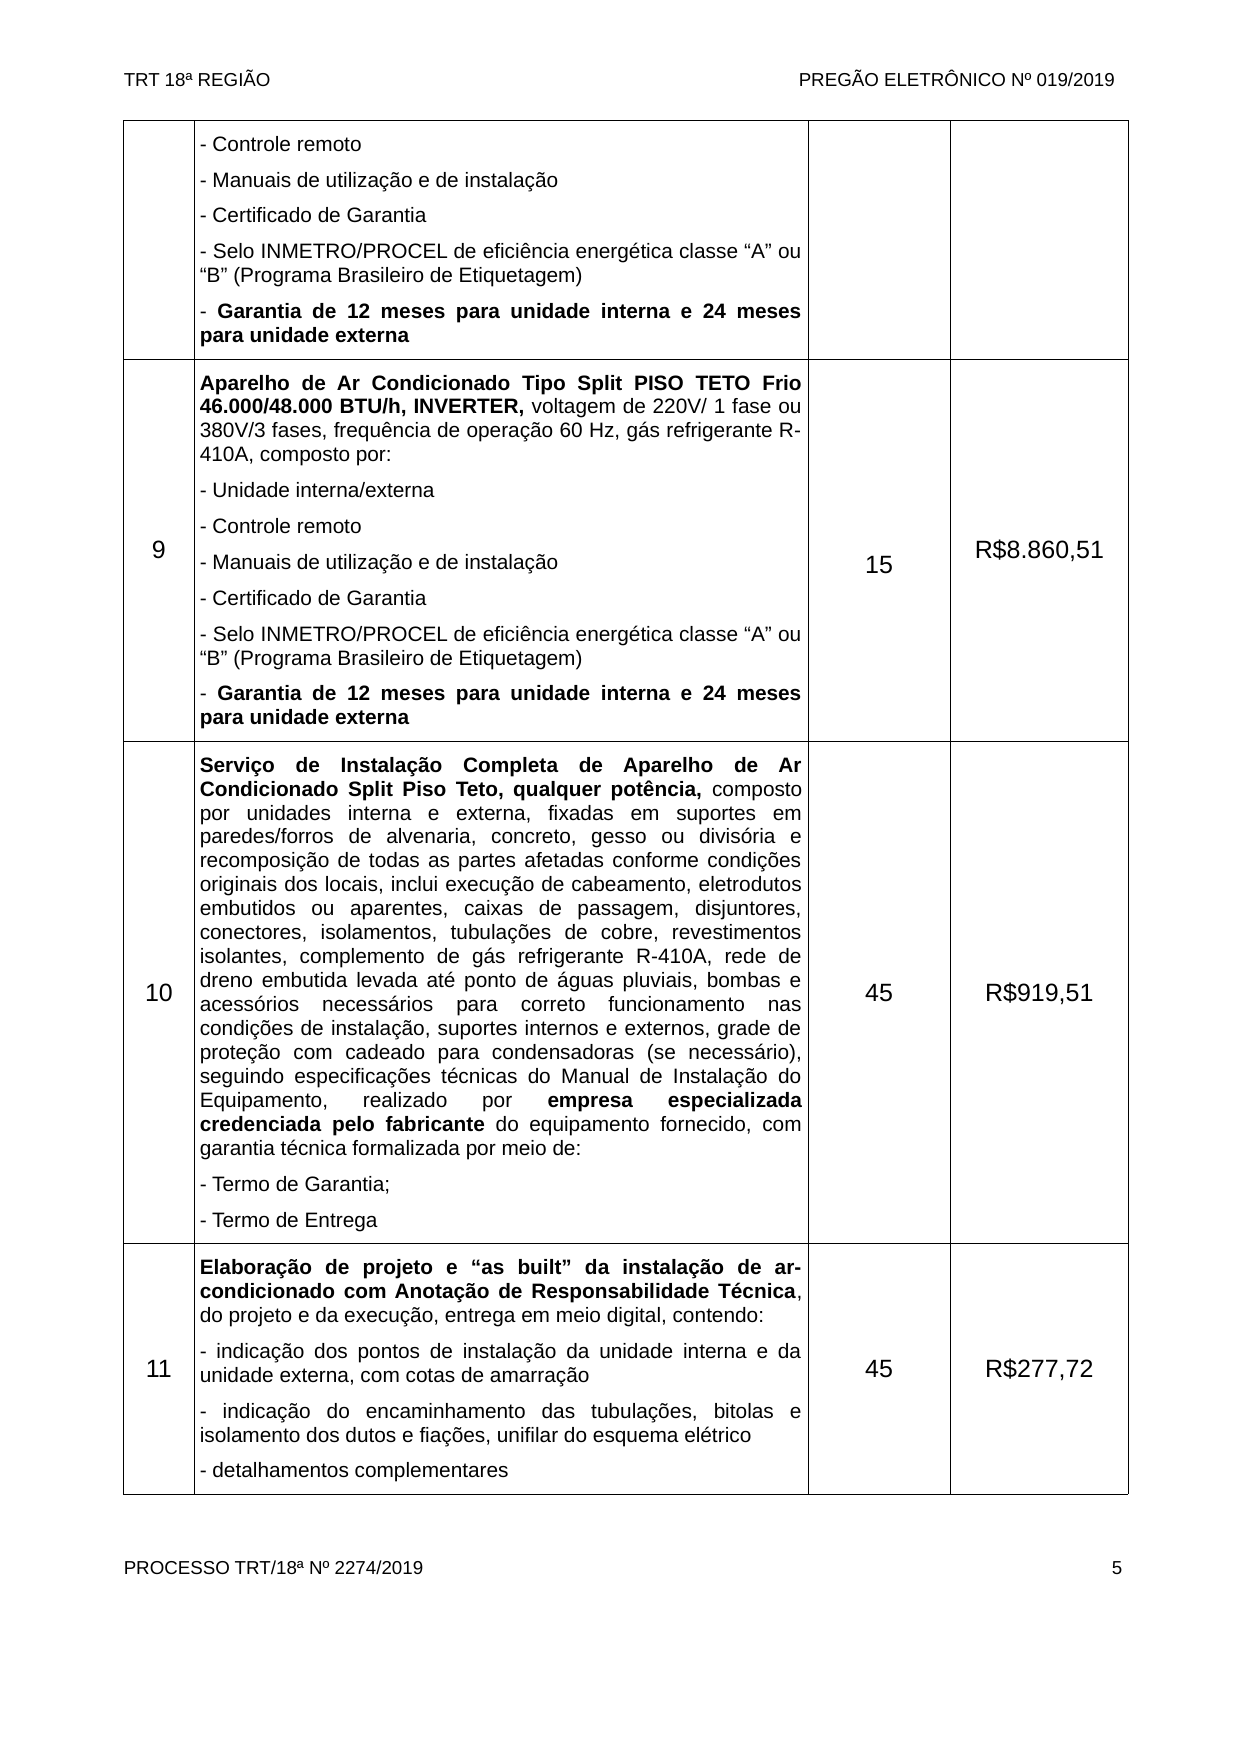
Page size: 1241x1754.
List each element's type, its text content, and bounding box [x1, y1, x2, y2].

table_cell Aparelho de Ar Condicionado Tipo Split PISO TETO Frio 46.000/48.000 BTU/h, INVERTER, voltagem de 220V/ 1 fase ou 380V/3 fases, frequência de operação 60 Hz, gás refrigerante R-410A, composto por: - Unidade interna/externa - Controle remoto - Manuais de utilização e de instalação - Certificado de Garantia - Selo INMETRO/PROCEL de eficiência energética classe “A” ou “B” (Programa Brasileiro de Etiquetagem) - Garantia de 12 meses para unidade interna e 24 meses para unidade externa [195, 360, 808, 741]
table_cell 9 [124, 360, 194, 741]
table_cell [809, 121, 950, 358]
table_cell 11 [124, 1244, 194, 1494]
table_cell R$277,72 [951, 1244, 1128, 1494]
table_cell Elaboração de projeto e “as built” da instalação de ar-condicionado com Anotação de Responsabilidade Técnica, do projeto e da execução, entrega em meio digital, contendo: - indicação dos pontos de instalação da unidade interna e da unidade externa, com cotas de amarração - indicação do encaminhamento das tubulações, bitolas e isolamento dos dutos e fiações, unifilar do esquema elétrico - detalhamentos complementares [195, 1244, 808, 1494]
table_cell [951, 121, 1128, 358]
table_cell R$919,51 [951, 742, 1128, 1243]
table_cell 45 [809, 1244, 950, 1494]
table_cell [124, 121, 194, 358]
table_cell Serviço de Instalação Completa de Aparelho de Ar Condicionado Split Piso Teto, qualquer potência, composto por unidades interna e externa, fixadas em suportes em paredes/forros de alvenaria, concreto, gesso ou divisória e recomposição de todas as partes afetadas conforme condições originais dos locais, inclui execução de cabeamento, eletrodutos embutidos ou aparentes, caixas de passagem, disjuntores, conectores, isolamentos, tubulações de cobre, revestimentos isolantes, complemento de gás refrigerante R-410A, rede de dreno embutida levada até ponto de águas pluviais, bombas e acessórios necessários para correto funcionamento nas condições de instalação, suportes internos e externos, grade de proteção com cadeado para condensadoras (se necessário), seguindo especificações técnicas do Manual de Instalação do Equipamento, realizado por empresa especializada credenciada pelo fabricante do equipamento fornecido, com garantia técnica formalizada por meio de: - Termo de Garantia; - Termo de Entrega [195, 742, 808, 1243]
table_cell 10 [124, 742, 194, 1243]
table_cell - Controle remoto - Manuais de utilização e de instalação - Certificado de Garantia - Selo INMETRO/PROCEL de eficiência energética classe “A” ou “B” (Programa Brasileiro de Etiquetagem) - Garantia de 12 meses para unidade interna e 24 meses para unidade externa [195, 121, 808, 358]
table_cell 45 [809, 742, 950, 1243]
table_cell 15 [809, 360, 950, 741]
table_cell R$8.860,51 [951, 360, 1128, 741]
